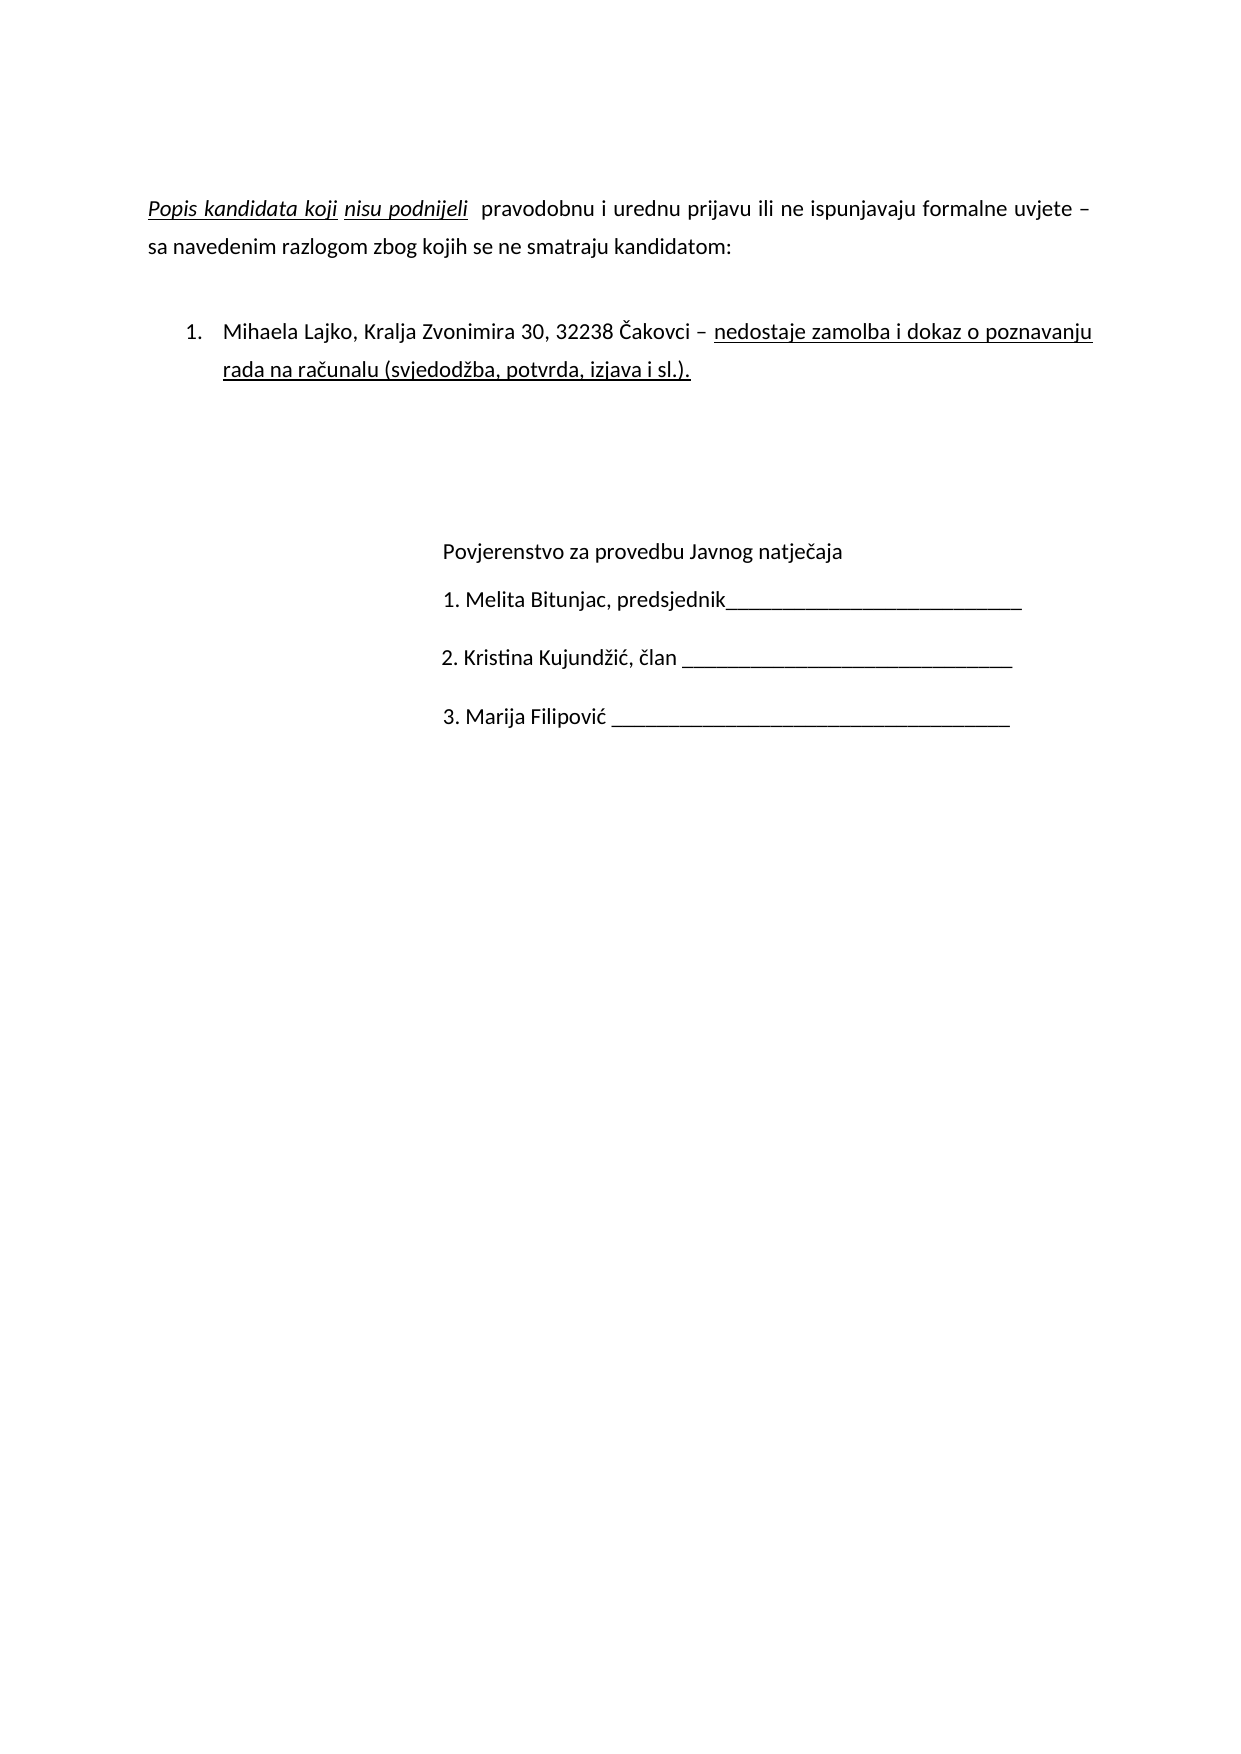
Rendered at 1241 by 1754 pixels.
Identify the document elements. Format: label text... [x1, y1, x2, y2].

list Mihaela Lajko, Kralja Zvonimira 30, 32238 Čakovci – nedostaje zamolba i dokaz o poznavanju rada na računalu (svjedodžba, potvrda, izjava i sl.). [185, 308, 1093, 383]
text 2. Kristina Kujundžić, član _____________________________ [148, 634, 1093, 672]
text Povjerenstvo za provedbu Javnog natječaja [369, 527, 1093, 565]
text 3. Marija Filipović ___________________________________ [148, 693, 1093, 730]
text 1. Melita Bitunjac, predsjednik__________________________ [369, 575, 1093, 613]
text Popis kandidata koji nisu podnijeli pravodobnu i urednu prijavu ili ne ispunjavaju formalne uvjete – sa navedenim razlogom zbog kojih se ne smatraju kandidatom: [148, 185, 1093, 260]
